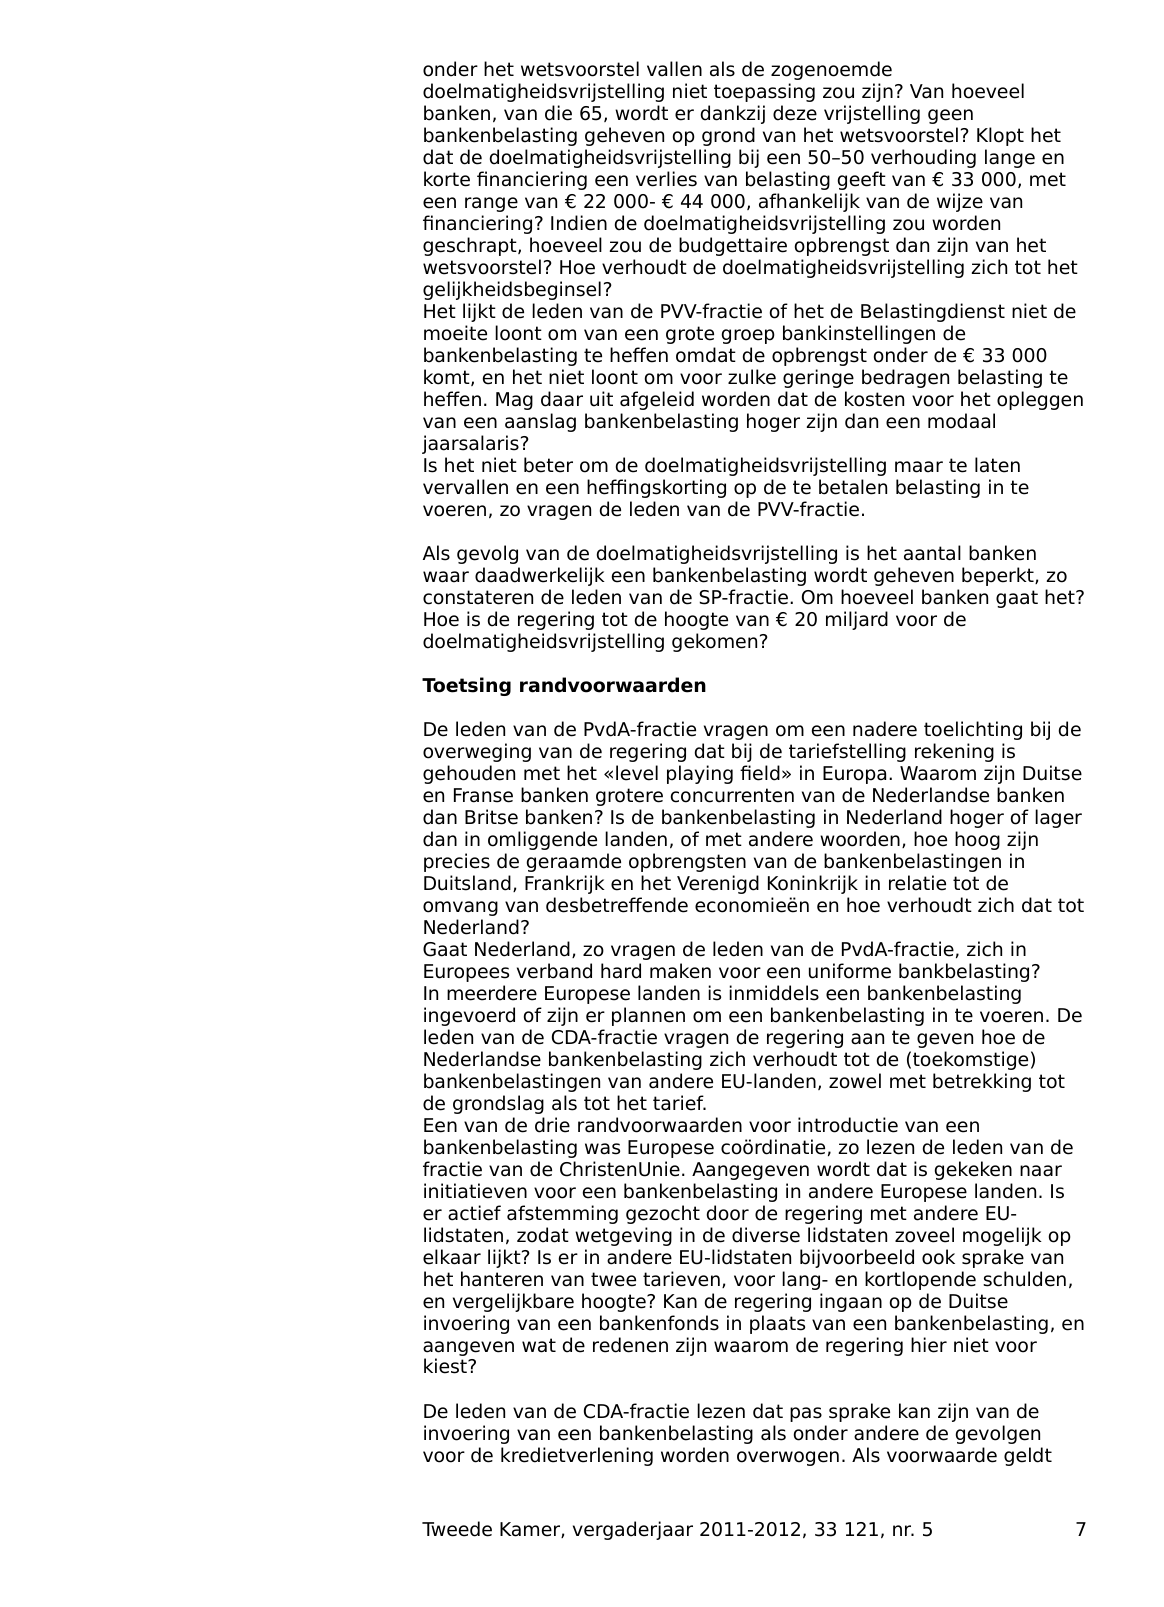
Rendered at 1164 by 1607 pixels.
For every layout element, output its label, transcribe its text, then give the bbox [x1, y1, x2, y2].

text onder het wetsvoorstel vallen als de zogenoemde doelmatigheidsvrijstelling niet toepassing zou zijn? Van hoeveel banken, van die 65, wordt er dankzij deze vrijstelling geen bankenbelasting geheven op grond van het wetsvoorstel? Klopt het dat de doelmatigheidsvrijstelling bij een 50–50 verhouding lange en korte financiering een verlies van belasting geeft van € 33 000, met een range van € 22 000- € 44 000, afhankelijk van de wijze van financiering? Indien de doelmatigheidsvrijstelling zou worden geschrapt, hoeveel zou de budgettaire opbrengst dan zijn van het wetsvoorstel? Hoe verhoudt de doelmatigheidsvrijstelling zich tot het gelijkheidsbeginsel? [422, 59, 1087, 301]
subtitle Toetsing randvoorwaarden [422, 675, 1087, 697]
text Een van de drie randvoorwaarden voor introductie van een bankenbelasting was Europese coördinatie, zo lezen de leden van de fractie van de ChristenUnie. Aangegeven wordt dat is gekeken naar initiatieven voor een bankenbelasting in andere Europese landen. Is er actief afstemming gezocht door de regering met andere EU-lidstaten, zodat wetgeving in de diverse lidstaten zoveel mogelijk op elkaar lijkt? Is er in andere EU-lidstaten bijvoorbeeld ook sprake van het hanteren van twee tarieven, voor lang- en kortlopende schulden, en vergelijkbare hoogte? Kan de regering ingaan op de Duitse invoering van een bankenfonds in plaats van een bankenbelasting, en aangeven wat de redenen zijn waarom de regering hier niet voor kiest? [422, 1115, 1087, 1378]
text De leden van de CDA-fractie lezen dat pas sprake kan zijn van de invoering van een bankenbelasting als onder andere de gevolgen voor de kredietverlening worden overwogen. Als voorwaarde geldt [422, 1401, 1087, 1467]
text Gaat Nederland, zo vragen de leden van de PvdA-fractie, zich in Europees verband hard maken voor een uniforme bankbelasting? [422, 939, 1087, 983]
text Als gevolg van de doelmatigheidsvrijstelling is het aantal banken waar daadwerkelijk een bankenbelasting wordt geheven beperkt, zo constateren de leden van de SP-fractie. Om hoeveel banken gaat het? Hoe is de regering tot de hoogte van € 20 miljard voor de doelmatigheidsvrijstelling gekomen? [422, 543, 1087, 653]
text Het lijkt de leden van de PVV-fractie of het de Belastingdienst niet de moeite loont om van een grote groep bankinstellingen de bankenbelasting te heffen omdat de opbrengst onder de € 33 000 komt, en het niet loont om voor zulke geringe bedragen belasting te heffen. Mag daar uit afgeleid worden dat de kosten voor het opleggen van een aanslag bankenbelasting hoger zijn dan een modaal jaarsalaris? [422, 301, 1087, 455]
text De leden van de PvdA-fractie vragen om een nadere toelichting bij de overweging van de regering dat bij de tariefstelling rekening is gehouden met het «level playing field» in Europa. Waarom zijn Duitse en Franse banken grotere concurrenten van de Nederlandse banken dan Britse banken? Is de bankenbelasting in Nederland hoger of lager dan in omliggende landen, of met andere woorden, hoe hoog zijn precies de geraamde opbrengsten van de bankenbelastingen in Duitsland, Frankrijk en het Verenigd Koninkrijk in relatie tot de omvang van desbetreffende economieën en hoe verhoudt zich dat tot Nederland? [422, 719, 1087, 939]
text Is het niet beter om de doelmatigheidsvrijstelling maar te laten vervallen en een heffingskorting op de te betalen belasting in te voeren, zo vragen de leden van de PVV-fractie. [422, 455, 1087, 521]
text In meerdere Europese landen is inmiddels een bankenbelasting ingevoerd of zijn er plannen om een bankenbelasting in te voeren. De leden van de CDA-fractie vragen de regering aan te geven hoe de Nederlandse bankenbelasting zich verhoudt tot de (toekomstige) bankenbelastingen van andere EU-landen, zowel met betrekking tot de grondslag als tot het tarief. [422, 983, 1087, 1115]
